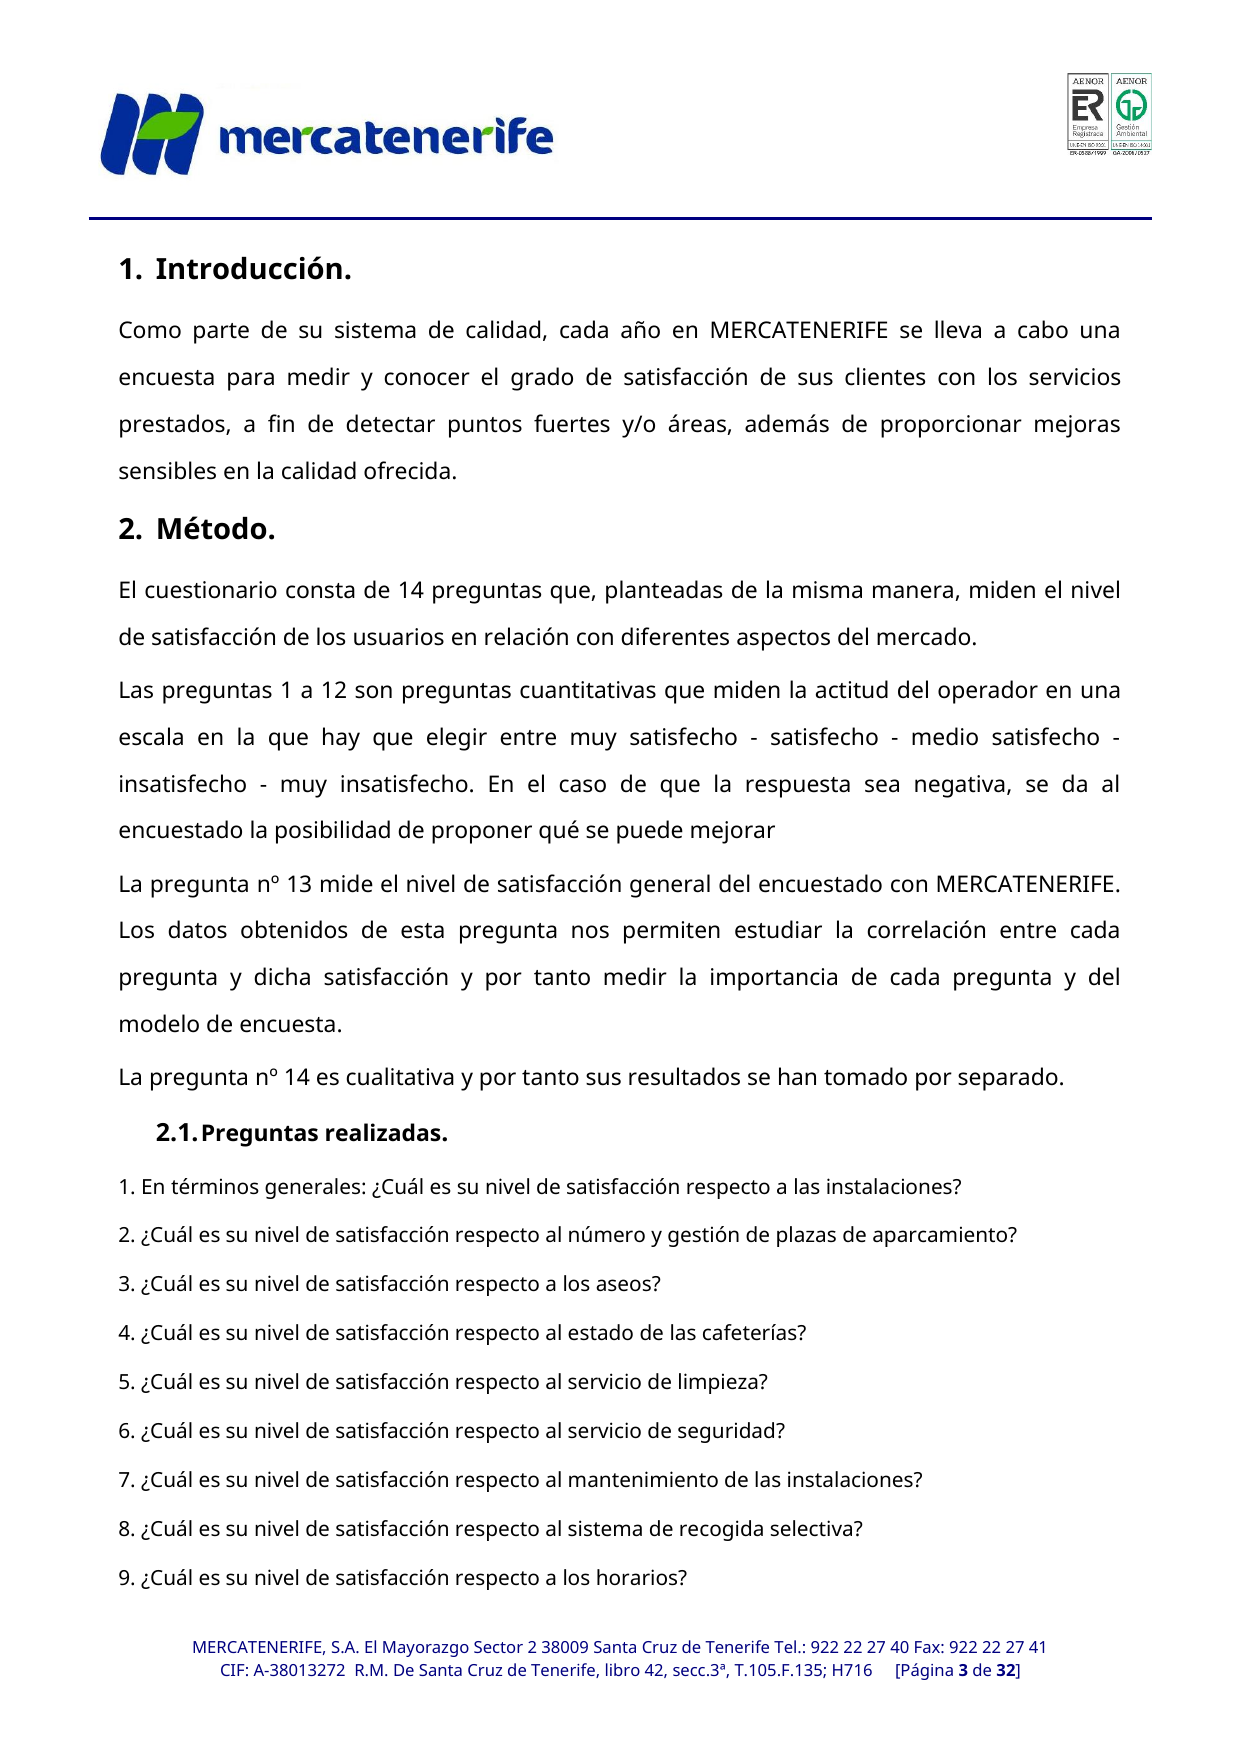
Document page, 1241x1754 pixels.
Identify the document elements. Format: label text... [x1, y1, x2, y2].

text Como parte de su sistema de calidad, cada año en MERCATENERIFE se lleva a cabo una encuesta para medir y conocer el grado de satisfacción de sus clientes con los servicios prestados, a fin de detectar puntos fuertes y/o áreas, además de proporcionar mejoras sensibles en la calidad ofrecida. [118, 314, 1122, 486]
list Preguntas realizadas. [156, 1114, 1122, 1148]
list Introducción. [118, 249, 1122, 288]
text 3. ¿Cuál es su nivel de satisfacción respecto a los aseos? [118, 1269, 1122, 1298]
text 5. ¿Cuál es su nivel de satisfacción respecto al servicio de limpieza? [118, 1367, 1122, 1396]
text 6. ¿Cuál es su nivel de satisfacción respecto al servicio de seguridad? [118, 1416, 1122, 1444]
text La pregunta nº 13 mide el nivel de satisfacción general del encuestado con MERCATENERIFE. Los datos obtenidos de esta pregunta nos permiten estudiar la correlación entre cada pregunta y dicha satisfacción y por tanto medir la importancia de cada pregunta y del modelo de encuesta. [118, 868, 1122, 1039]
text 4. ¿Cuál es su nivel de satisfacción respecto al estado de las cafeterías? [118, 1318, 1122, 1347]
text 9. ¿Cuál es su nivel de satisfacción respecto a los horarios? [118, 1563, 1122, 1591]
text 7. ¿Cuál es su nivel de satisfacción respecto al mantenimiento de las instalaciones? [118, 1465, 1122, 1493]
text 1. En términos generales: ¿Cuál es su nivel de satisfacción respecto a las instalaciones? [118, 1172, 1122, 1200]
list Método. [118, 508, 1122, 548]
text 8. ¿Cuál es su nivel de satisfacción respecto al sistema de recogida selectiva? [118, 1514, 1122, 1542]
text La pregunta nº 14 es cualitativa y por tanto sus resultados se han tomado por separado. [118, 1061, 1122, 1093]
text 2. ¿Cuál es su nivel de satisfacción respecto al número y gestión de plazas de aparcamiento? [118, 1221, 1122, 1249]
text Las preguntas 1 a 12 son preguntas cuantitativas que miden la actitud del operador en una escala en la que hay que elegir entre muy satisfecho - satisfecho - medio satisfecho - insatisfecho - muy insatisfecho. En el caso de que la respuesta sea negativa, se da al encuestado la posibilidad de proponer qué se puede mejorar [118, 674, 1122, 846]
text El cuestionario consta de 14 preguntas que, planteadas de la misma manera, miden el nivel de satisfacción de los usuarios en relación con diferentes aspectos del mercado. [118, 574, 1122, 652]
